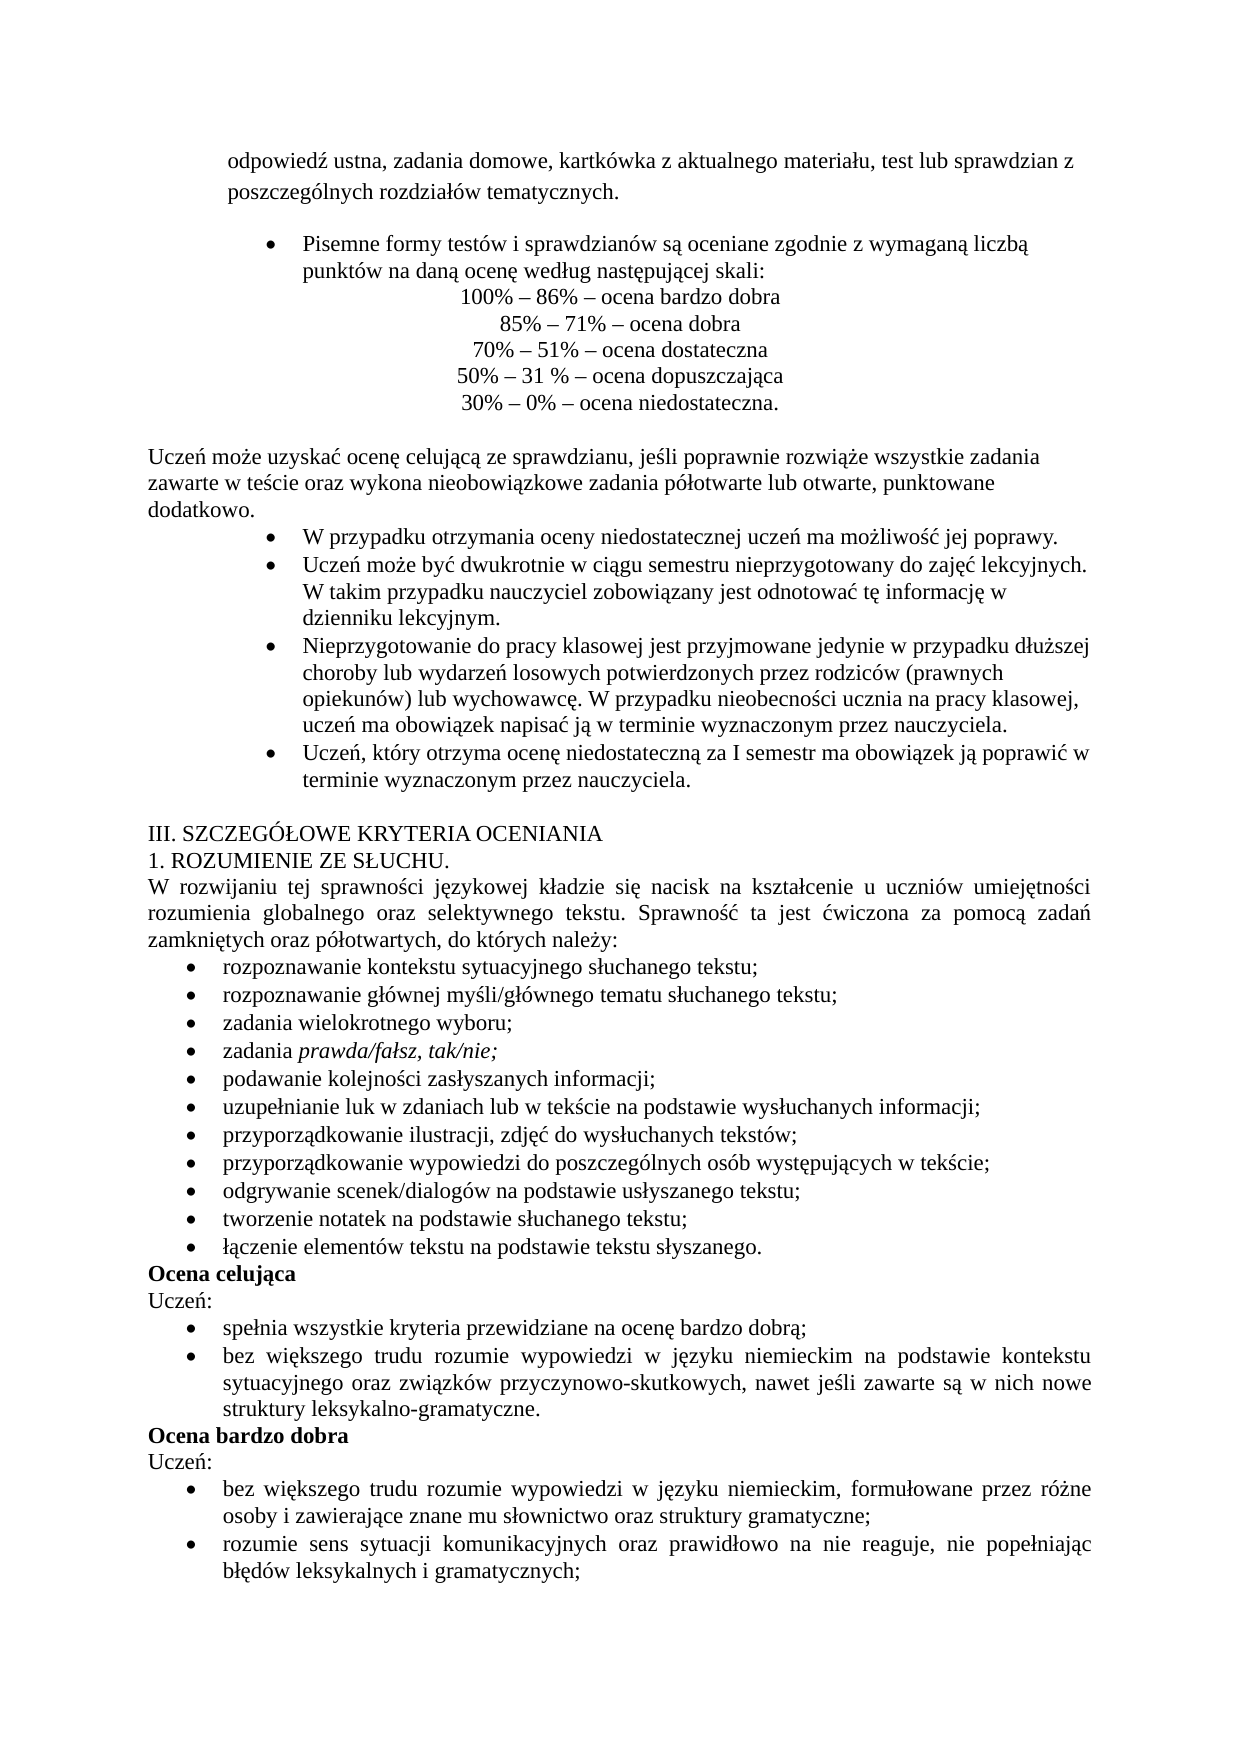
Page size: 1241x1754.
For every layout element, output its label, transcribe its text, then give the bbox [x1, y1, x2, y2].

text Uczeń może uzyskać ocenę celującą ze sprawdzianu, jeśli poprawnie rozwiąże wszystkie zadania zawarte w teście oraz wykona nieobowiązkowe zadania półotwarte lub otwarte, punktowane dodatkowo. [148, 443, 1093, 522]
list Uczeń może być dwukrotnie w ciągu semestru nieprzygotowany do zajęć lekcyjnych. W takim przypadku nauczyciel zobowiązany jest odnotować tę informację w dzienniku lekcyjnym. [265, 550, 1093, 631]
list podawanie kolejności zasłyszanych informacji; [185, 1064, 1093, 1092]
text 30% – 0% – ocena niedostateczna. [148, 389, 1093, 415]
list spełnia wszystkie kryteria przewidziane na ocenę bardzo dobrą; [185, 1313, 1093, 1341]
text odpowiedź ustna, zadania domowe, kartkówka z aktualnego materiału, test lub sprawdzian z poszczególnych rozdziałów tematycznych. [227, 148, 1093, 204]
list W przypadku otrzymania oceny niedostatecznej uczeń ma możliwość jej poprawy. [265, 522, 1093, 550]
list rozumie sens sytuacji komunikacyjnych oraz prawidłowo na nie reaguje, nie popełniając błędów leksykalnych i gramatycznych; [185, 1529, 1093, 1583]
list Pisemne formy testów i sprawdzianów są oceniane zgodnie z wymaganą liczbą punktów na daną ocenę według następującej skali: [265, 229, 1093, 283]
list bez większego trudu rozumie wypowiedzi w języku niemieckim, formułowane przez różne osoby i zawierające znane mu słownictwo oraz struktury gramatyczne; [185, 1474, 1093, 1529]
list bez większego trudu rozumie wypowiedzi w języku niemieckim na podstawie kontekstu sytuacyjnego oraz związków przyczynowo-skutkowych, nawet jeśli zawarte są w nich nowe struktury leksykalno-gramatyczne. [185, 1341, 1093, 1422]
text III. SZCZEGÓŁOWE KRYTERIA OCENIANIA [148, 820, 1093, 847]
text Ocena celująca [148, 1260, 1093, 1287]
list przyporządkowanie wypowiedzi do poszczególnych osób występujących w tekście; [185, 1148, 1093, 1176]
list przyporządkowanie ilustracji, zdjęć do wysłuchanych tekstów; [185, 1120, 1093, 1148]
text Uczeń: [148, 1287, 1093, 1313]
list Nieprzygotowanie do pracy klasowej jest przyjmowane jedynie w przypadku dłuższej choroby lub wydarzeń losowych potwierdzonych przez rodziców (prawnych opiekunów) lub wychowawcę. W przypadku nieobecności ucznia na pracy klasowej, uczeń ma obowiązek napisać ją w terminie wyznaczonym przez nauczyciela. [265, 631, 1093, 738]
text 50% – 31 % – ocena dopuszczająca [148, 362, 1093, 389]
list łączenie elementów tekstu na podstawie tekstu słyszanego. [185, 1232, 1093, 1260]
list zadania wielokrotnego wyboru; [185, 1008, 1093, 1036]
text Uczeń: [148, 1448, 1093, 1474]
text W rozwijaniu tej sprawności językowej kładzie się nacisk na kształcenie u uczniów umiejętności rozumienia globalnego oraz selektywnego tekstu. Sprawność ta jest ćwiczona za pomocą zadań zamkniętych oraz półotwartych, do których należy: [148, 873, 1093, 952]
text 1. ROZUMIENIE ZE SŁUCHU. [148, 847, 1093, 873]
list rozpoznawanie kontekstu sytuacyjnego słuchanego tekstu; [185, 952, 1093, 980]
list rozpoznawanie głównej myśli/głównego tematu słuchanego tekstu; [185, 980, 1093, 1008]
text 100% – 86% – ocena bardzo dobra [148, 283, 1093, 309]
list zadania prawda/fałsz, tak/nie; [185, 1036, 1093, 1064]
list uzupełnianie luk w zdaniach lub w tekście na podstawie wysłuchanych informacji; [185, 1092, 1093, 1120]
list Uczeń, który otrzyma ocenę niedostateczną za I semestr ma obowiązek ją poprawić w terminie wyznaczonym przez nauczyciela. [265, 738, 1093, 792]
list tworzenie notatek na podstawie słuchanego tekstu; [185, 1204, 1093, 1232]
text 70% – 51% – ocena dostateczna [148, 336, 1093, 362]
list odgrywanie scenek/dialogów na podstawie usłyszanego tekstu; [185, 1176, 1093, 1204]
text Ocena bardzo dobra [148, 1422, 1093, 1448]
text 85% – 71% – ocena dobra [148, 309, 1093, 336]
